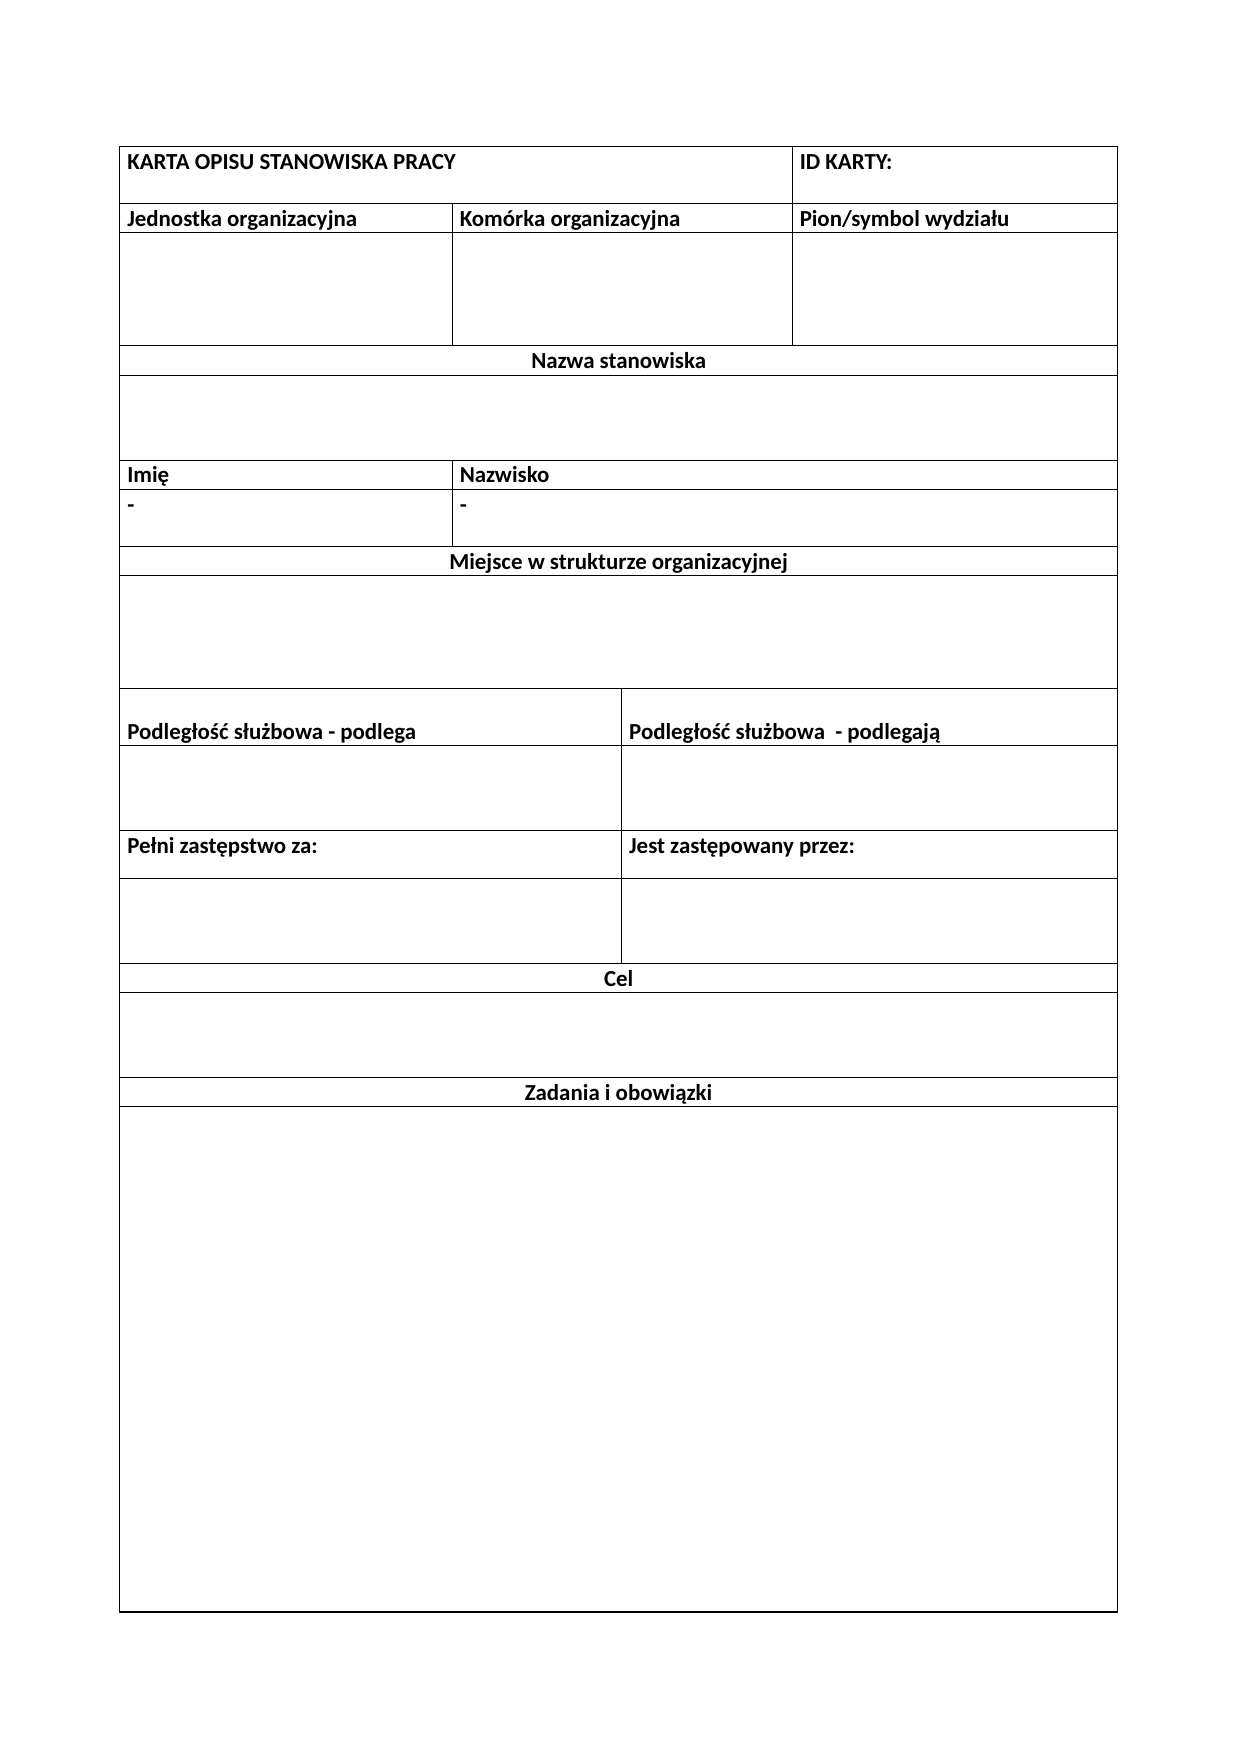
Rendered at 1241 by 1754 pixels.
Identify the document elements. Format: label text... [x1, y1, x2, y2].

table_cell [120, 746, 621, 830]
table_cell [120, 376, 1117, 459]
table_cell Podległość służbowa - podlega [120, 689, 621, 745]
table_cell - [453, 490, 1117, 546]
table_header ID KARTY: [793, 147, 1117, 203]
table_cell Jest zastępowany przez: [622, 831, 1117, 878]
table_cell [622, 746, 1117, 830]
table_cell - [120, 490, 452, 546]
table_cell [120, 879, 621, 963]
table_cell [120, 233, 452, 345]
table_cell Imię [120, 461, 452, 489]
table_cell [120, 576, 1117, 688]
table_cell Pion/symbol wydziału [793, 204, 1117, 232]
table_cell Nazwisko [453, 461, 1117, 489]
table_cell Pełni zastępstwo za: [120, 831, 621, 878]
table_cell [453, 233, 792, 345]
table_cell [622, 879, 1117, 963]
table_cell [120, 993, 1117, 1077]
table_cell Nazwa stanowiska [120, 346, 1117, 374]
table_cell Komórka organizacyjna [453, 204, 792, 232]
table_header KARTA OPISU STANOWISKA PRACY [120, 147, 792, 203]
table_cell [793, 233, 1117, 345]
table_cell Zadania i obowiązki [120, 1078, 1117, 1106]
table_cell Podległość służbowa - podlegają [622, 689, 1117, 745]
table_cell Miejsce w strukturze organizacyjnej [120, 547, 1117, 575]
table_cell [120, 1107, 1117, 1611]
table_cell Jednostka organizacyjna [120, 204, 452, 232]
table_cell Cel [120, 964, 1117, 992]
